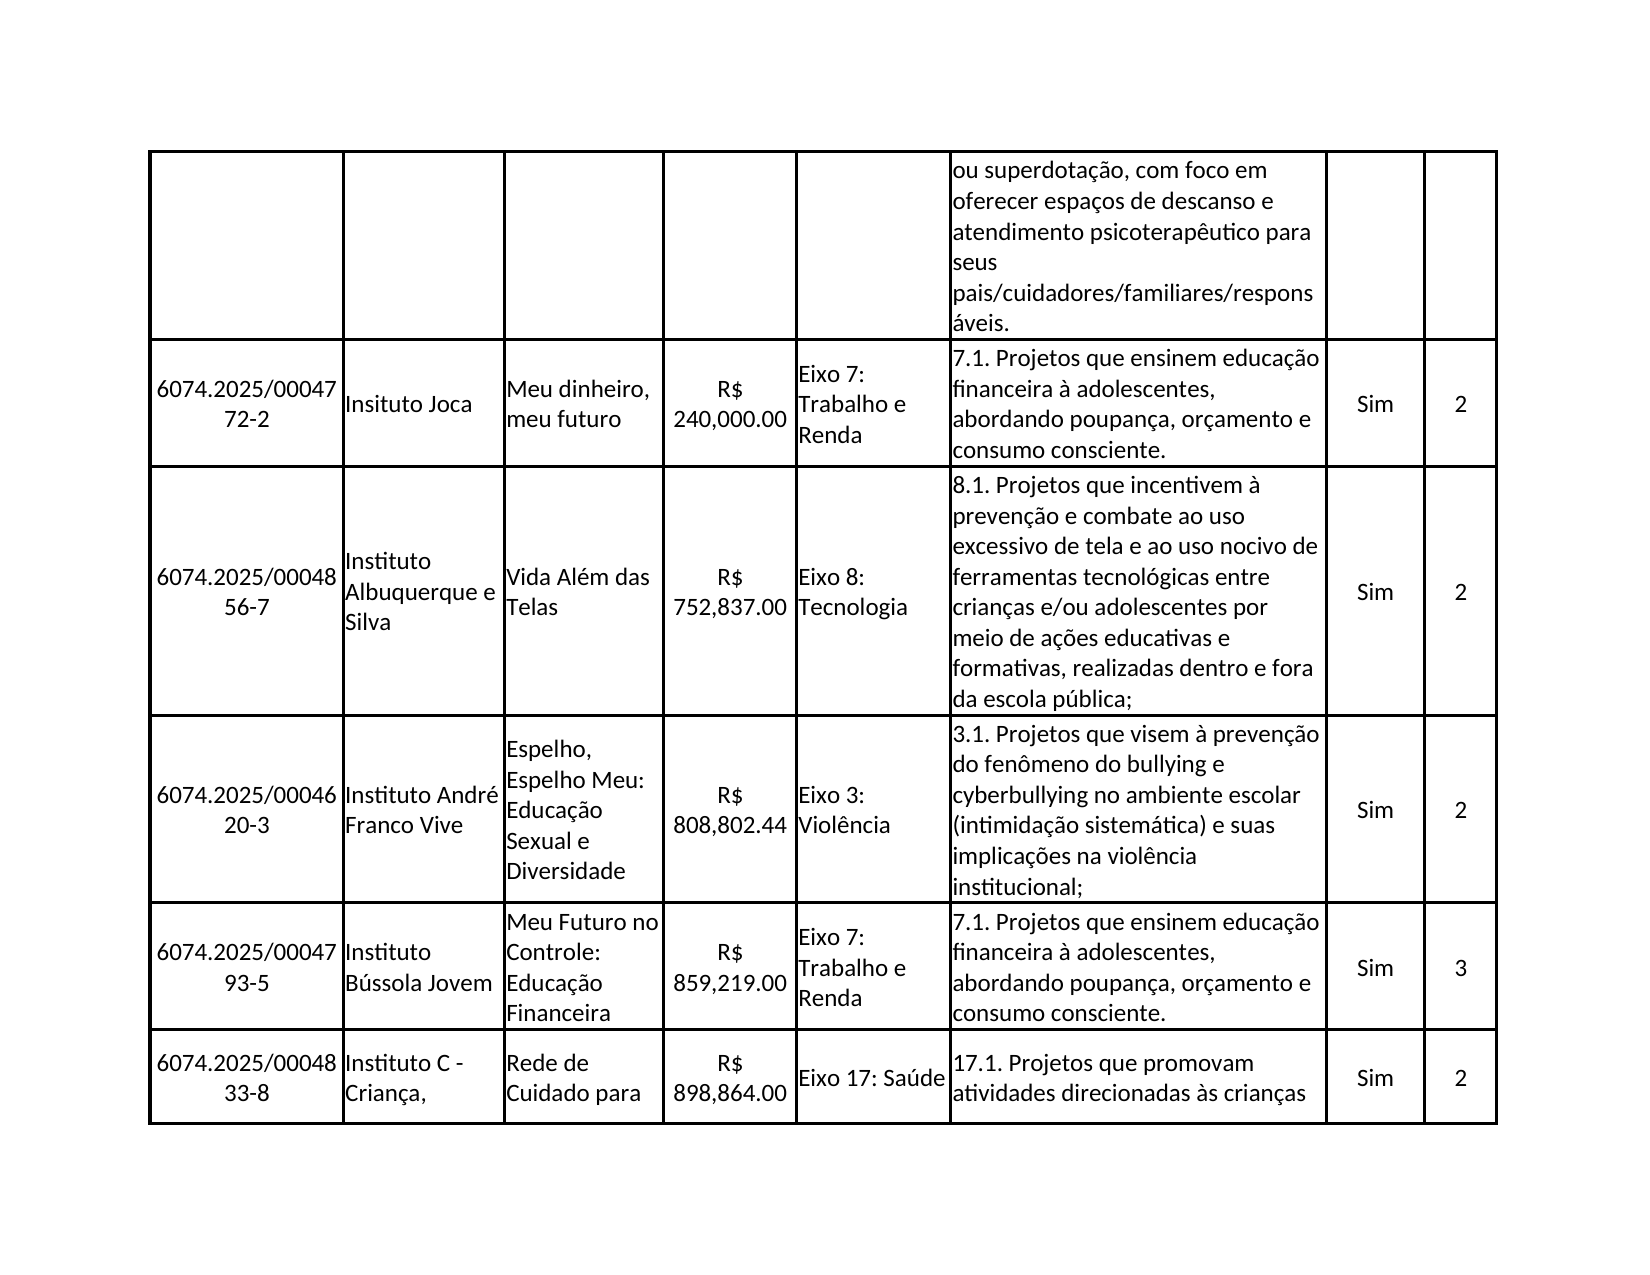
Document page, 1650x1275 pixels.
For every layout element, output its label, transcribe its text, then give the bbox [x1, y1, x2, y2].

table_cell Eixo 7: Trabalho e Renda [798, 341, 949, 464]
table_cell Vida Além das Telas [506, 468, 662, 713]
table_cell Instituto Albuquerque e Silva [345, 468, 503, 713]
table_cell [1426, 153, 1495, 338]
table_cell R$ 859,219.00 [665, 904, 795, 1028]
table_cell [665, 153, 795, 338]
table_cell [798, 153, 949, 338]
table_cell 2 [1426, 1031, 1495, 1122]
table_cell Instituto Bússola Jovem [345, 904, 503, 1028]
table_cell Insituto Joca [345, 341, 503, 464]
table_cell 6074.2025/0004620-3 [152, 717, 342, 901]
table_cell Eixo 7: Trabalho e Renda [798, 904, 949, 1028]
table_cell R$ 808,802.44 [665, 717, 795, 901]
table_cell R$ 752,837.00 [665, 468, 795, 713]
table_cell Rede de Cuidado para [506, 1031, 662, 1122]
table_cell 8.1. Projetos que incentivem à prevenção e combate ao uso excessivo de tela e ao uso nocivo de ferramentas tecnológicas entre crianças e/ou adolescentes por meio de ações educativas e formativas, realizadas dentro e fora da escola pública; [952, 468, 1325, 713]
table_cell R$ 240,000.00 [665, 341, 795, 464]
table_cell Sim [1328, 341, 1423, 464]
table_cell [1328, 153, 1423, 338]
table_cell R$ 898,864.00 [665, 1031, 795, 1122]
table_cell 3 [1426, 904, 1495, 1028]
table_cell [152, 153, 342, 338]
table_cell 6074.2025/0004833-8 [152, 1031, 342, 1122]
table_cell 2 [1426, 468, 1495, 713]
table_cell Meu Futuro no Controle: Educação Financeira [506, 904, 662, 1028]
table_cell 6074.2025/0004856-7 [152, 468, 342, 713]
table_cell 2 [1426, 717, 1495, 901]
table_cell Eixo 8: Tecnologia [798, 468, 949, 713]
table_cell Meu dinheiro, meu futuro [506, 341, 662, 464]
table_cell [345, 153, 503, 338]
table_cell Eixo 17: Saúde [798, 1031, 949, 1122]
table_cell 6074.2025/0004793-5 [152, 904, 342, 1028]
table_cell 3.1. Projetos que visem à prevenção do fenômeno do bullying e cyberbullying no ambiente escolar (intimidação sistemática) e suas implicações na violência institucional; [952, 717, 1325, 901]
table_cell ou superdotação, com foco em oferecer espaços de descanso e atendimento psicoterapêutico para seus pais/cuidadores/familiares/responsáveis. [952, 153, 1325, 338]
table_cell Sim [1328, 904, 1423, 1028]
table_cell 17.1. Projetos que promovam atividades direcionadas às crianças [952, 1031, 1325, 1122]
table_cell 6074.2025/0004772-2 [152, 341, 342, 464]
table_cell Sim [1328, 717, 1423, 901]
table_cell Sim [1328, 1031, 1423, 1122]
table_cell Sim [1328, 468, 1423, 713]
table_cell [506, 153, 662, 338]
table_cell Instituto C - Criança, [345, 1031, 503, 1122]
table_cell 7.1. Projetos que ensinem educação financeira à adolescentes, abordando poupança, orçamento e consumo consciente. [952, 341, 1325, 464]
table_cell 2 [1426, 341, 1495, 464]
table_cell Espelho, Espelho Meu: Educação Sexual e Diversidade [506, 717, 662, 901]
table_cell 7.1. Projetos que ensinem educação financeira à adolescentes, abordando poupança, orçamento e consumo consciente. [952, 904, 1325, 1028]
table_cell Eixo 3: Violência [798, 717, 949, 901]
table_cell Instituto André Franco Vive [345, 717, 503, 901]
